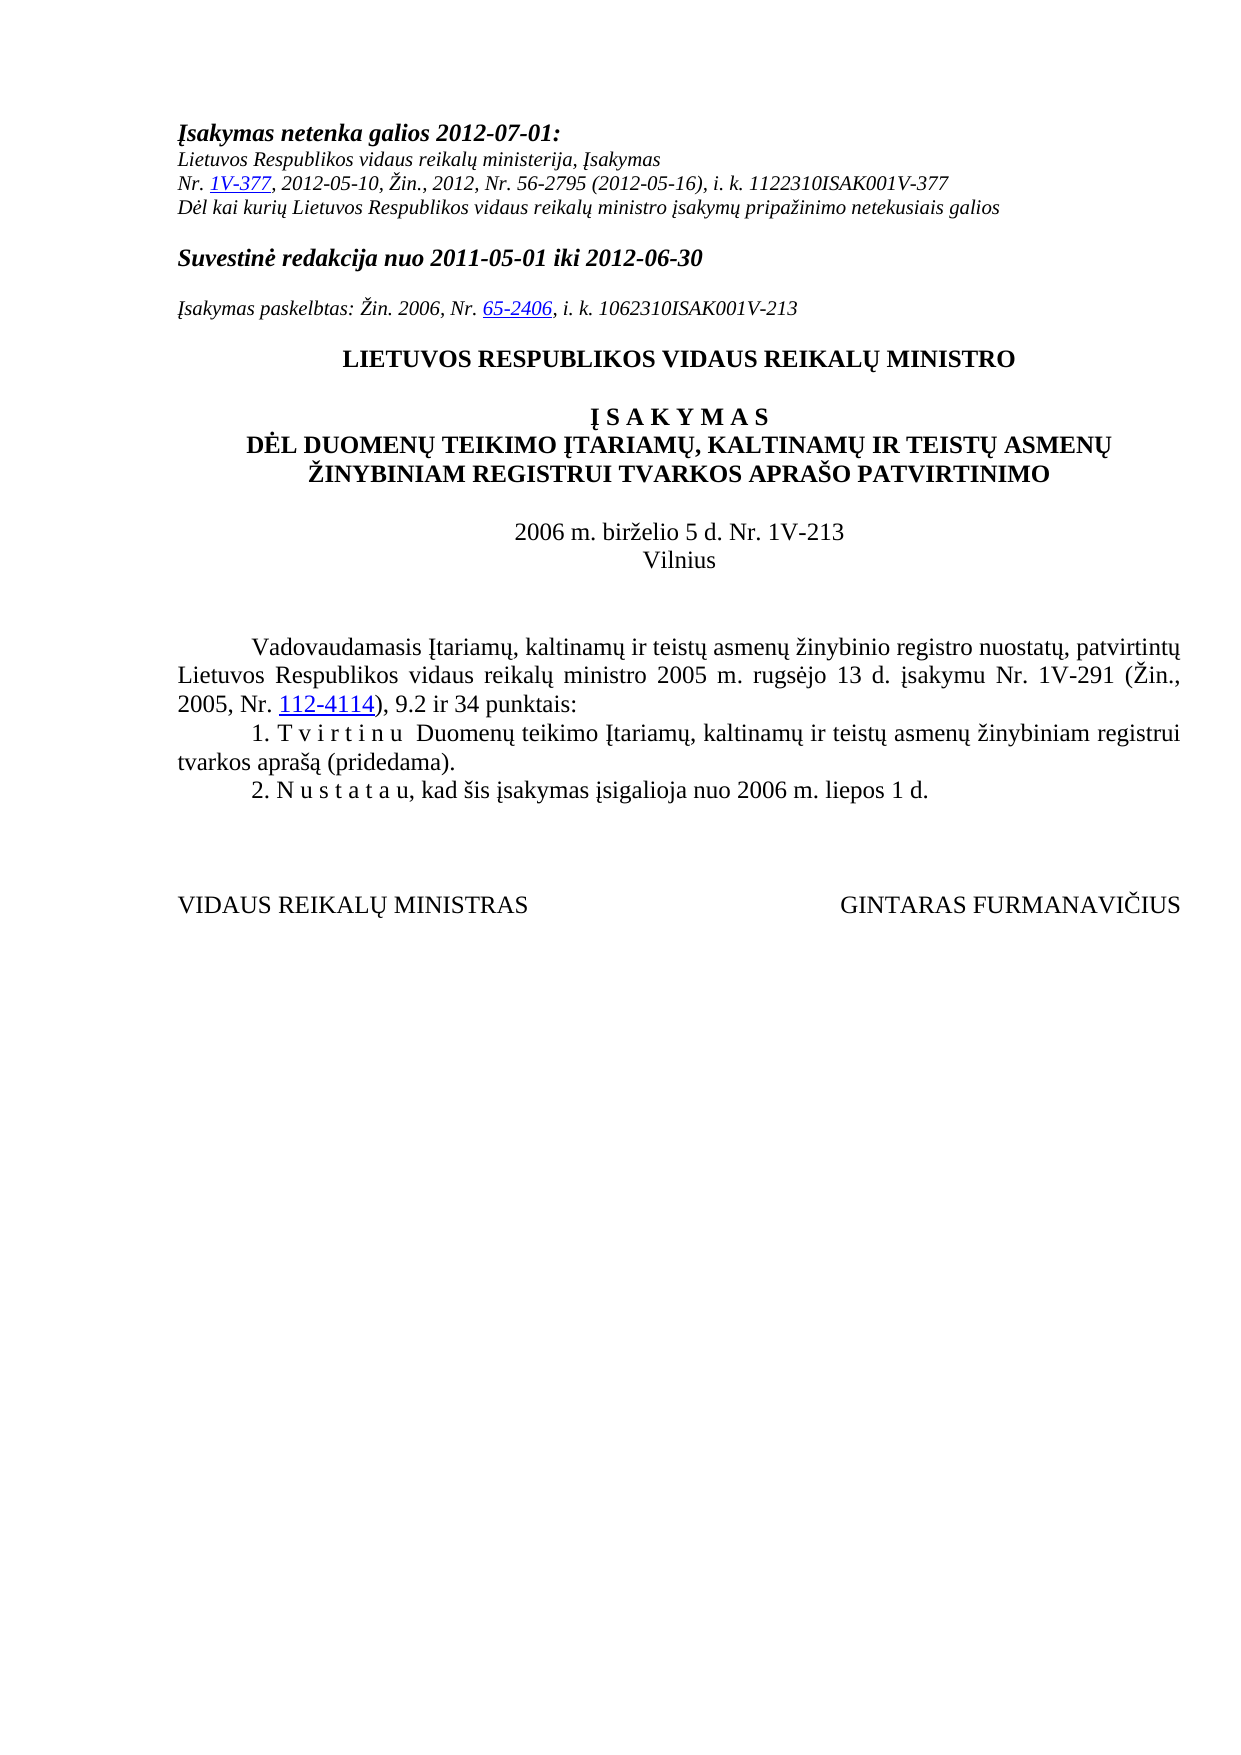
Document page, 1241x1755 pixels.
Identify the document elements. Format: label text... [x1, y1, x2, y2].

text VIDAUS REIKALŲ MINISTRAS GINTARAS FURMANAVIČIUS [177, 890, 1181, 919]
text LIETUVOS RESPUBLIKOS VIDAUS REIKALŲ MINISTRO [177, 344, 1181, 373]
text Įsakymas paskelbtas: Žin. 2006, Nr. 65-2406, i. k. 1062310ISAK001V-213 [177, 296, 1181, 320]
text Suvestinė redakcija nuo 2011-05-01 iki 2012-06-30 [177, 243, 1181, 272]
text 1. Tvirtinu Duomenų teikimo Įtariamų, kaltinamų ir teistų asmenų žinybiniam registrui tvarkos aprašą (pridedama). [177, 718, 1181, 775]
text Lietuvos Respublikos vidaus reikalų ministerija, Įsakymas [177, 147, 1181, 171]
text 2. Nustatau, kad šis įsakymas įsigalioja nuo 2006 m. liepos 1 d. [177, 775, 1181, 804]
text DĖL DUOMENŲ TEIKIMO ĮTARIAMŲ, KALTINAMŲ IR TEISTŲ ASMENŲ ŽINYBINIAM REGISTRUI TVARKOS APRAŠO PATVIRTINIMO [177, 430, 1181, 488]
text 2006 m. birželio 5 d. Nr. 1V-213 [177, 517, 1181, 545]
text Vilnius [177, 545, 1181, 574]
text Įsakymas netenka galios 2012-07-01: [177, 118, 1181, 147]
text Vadovaudamasis Įtariamų, kaltinamų ir teistų asmenų žinybinio registro nuostatų, patvirtintų Lietuvos Respublikos vidaus reikalų ministro 2005 m. rugsėjo 13 d. įsakymu Nr. 1V-291 (Žin., 2005, Nr. 112-4114), 9.2 ir 34 punktais: [177, 632, 1181, 718]
text Nr. 1V-377, 2012-05-10, Žin., 2012, Nr. 56-2795 (2012-05-16), i. k. 1122310ISAK001V-377 [177, 171, 1181, 195]
text Į S A K Y M A S [177, 402, 1181, 430]
text Dėl kai kurių Lietuvos Respublikos vidaus reikalų ministro įsakymų pripažinimo netekusiais galios [177, 195, 1181, 219]
